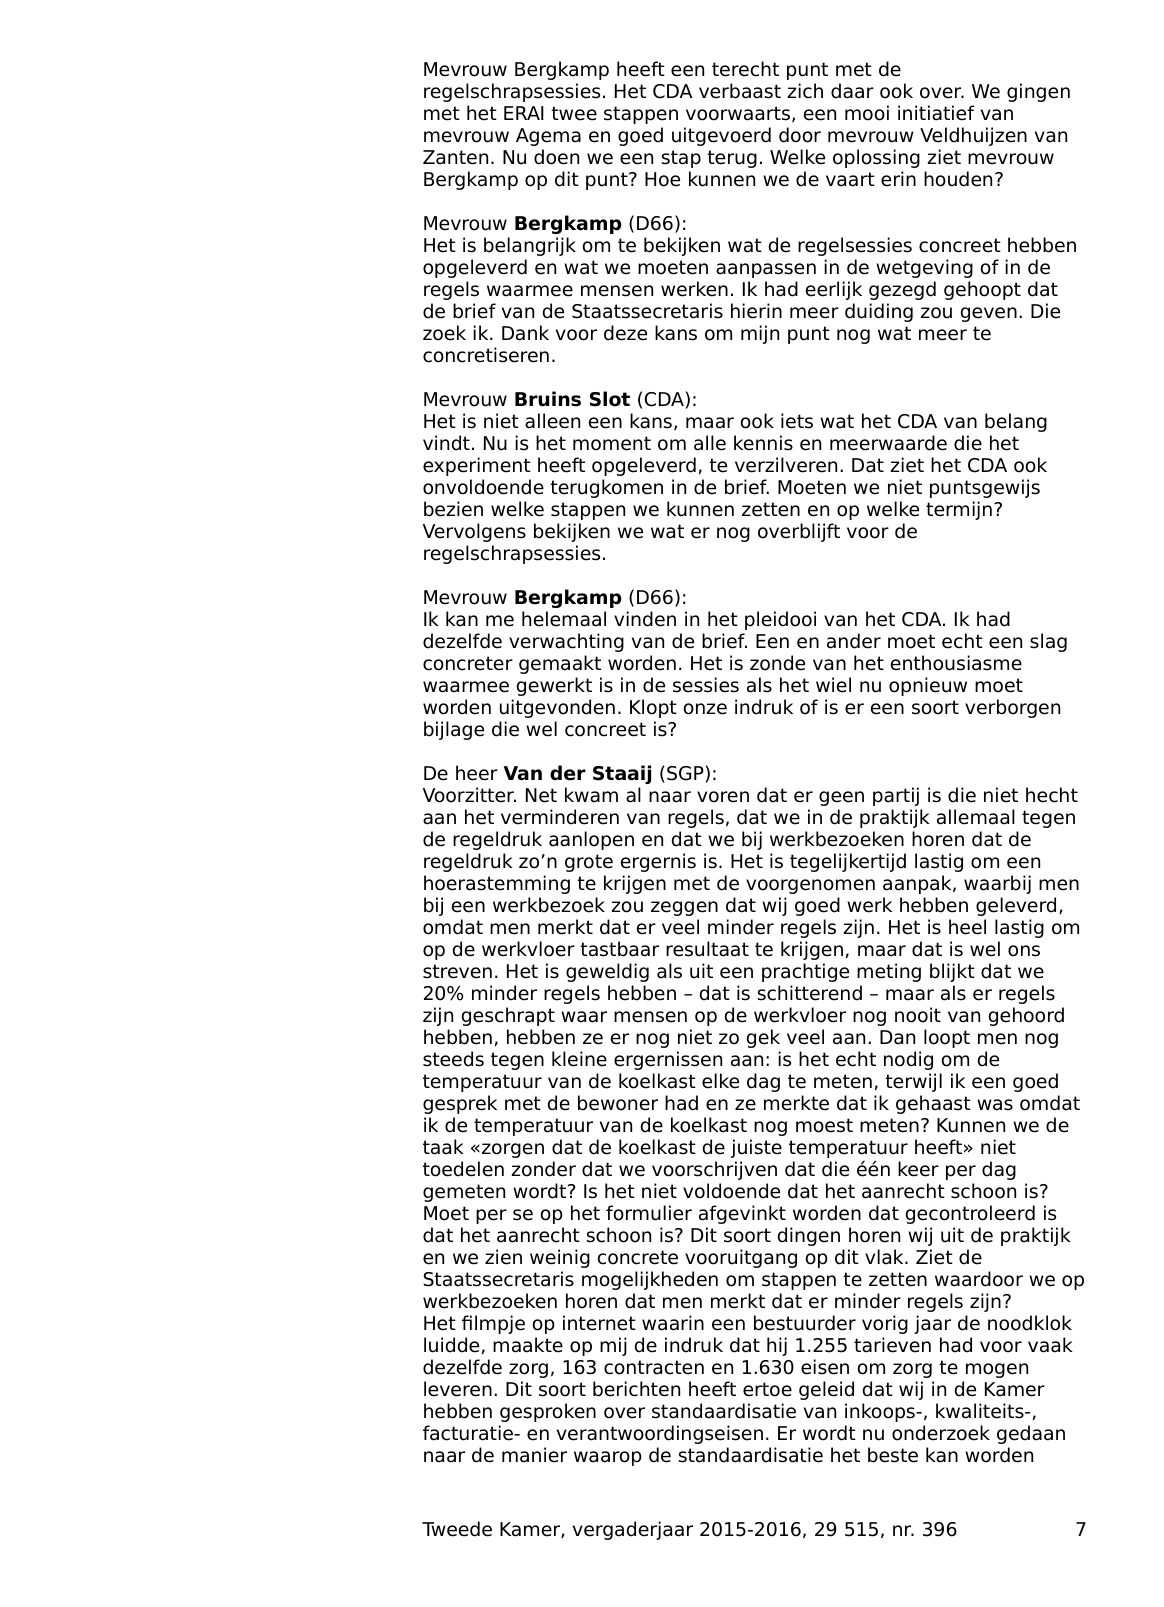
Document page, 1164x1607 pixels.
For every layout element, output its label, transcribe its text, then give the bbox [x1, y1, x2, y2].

text Ik kan me helemaal vinden in het pleidooi van het CDA. Ik had dezelfde verwachting van de brief. Een en ander moet echt een slag concreter gemaakt worden. Het is zonde van het enthousiasme waarmee gewerkt is in de sessies als het wiel nu opnieuw moet worden uitgevonden. Klopt onze indruk of is er een soort verborgen bijlage die wel concreet is? [422, 609, 1087, 741]
text Mevrouw Bergkamp (D66): [422, 587, 1087, 609]
text Mevrouw Bergkamp (D66): [422, 213, 1087, 235]
text Mevrouw Bergkamp heeft een terecht punt met de regelschrapsessies. Het CDA verbaast zich daar ook over. We gingen met het ERAI twee stappen voorwaarts, een mooi initiatief van mevrouw Agema en goed uitgevoerd door mevrouw Veldhuijzen van Zanten. Nu doen we een stap terug. Welke oplossing ziet mevrouw Bergkamp op dit punt? Hoe kunnen we de vaart erin houden? [422, 59, 1087, 191]
text Het filmpje op internet waarin een bestuurder vorig jaar de noodklok luidde, maakte op mij de indruk dat hij 1.255 tarieven had voor vaak dezelfde zorg, 163 contracten en 1.630 eisen om zorg te mogen leveren. Dit soort berichten heeft ertoe geleid dat wij in de Kamer hebben gesproken over standaardisatie van inkoops-, kwaliteits-, facturatie- en verantwoordingseisen. Er wordt nu onderzoek gedaan naar de manier waarop de standaardisatie het beste kan worden [422, 1313, 1087, 1467]
text Voorzitter. Net kwam al naar voren dat er geen partij is die niet hecht aan het verminderen van regels, dat we in de praktijk allemaal tegen de regeldruk aanlopen en dat we bij werkbezoeken horen dat de regeldruk zo’n grote ergernis is. Het is tegelijkertijd lastig om een hoerastemming te krijgen met de voorgenomen aanpak, waarbij men bij een werkbezoek zou zeggen dat wij goed werk hebben geleverd, omdat men merkt dat er veel minder regels zijn. Het is heel lastig om op de werkvloer tastbaar resultaat te krijgen, maar dat is wel ons streven. Het is geweldig als uit een prachtige meting blijkt dat we 20% minder regels hebben – dat is schitterend – maar als er regels zijn geschrapt waar mensen op de werkvloer nog nooit van gehoord hebben, hebben ze er nog niet zo gek veel aan. Dan loopt men nog steeds tegen kleine ergernissen aan: is het echt nodig om de temperatuur van de koelkast elke dag te meten, terwijl ik een goed gesprek met de bewoner had en ze merkte dat ik gehaast was omdat ik de temperatuur van de koelkast nog moest meten? Kunnen we de taak «zorgen dat de koelkast de juiste temperatuur heeft» niet toedelen zonder dat we voorschrijven dat die één keer per dag gemeten wordt? Is het niet voldoende dat het aanrecht schoon is? Moet per se op het formulier afgevinkt worden dat gecontroleerd is dat het aanrecht schoon is? Dit soort dingen horen wij uit de praktijk en we zien weinig concrete vooruitgang op dit vlak. Ziet de Staatssecretaris mogelijkheden om stappen te zetten waardoor we op werkbezoeken horen dat men merkt dat er minder regels zijn? [422, 785, 1087, 1313]
text Het is niet alleen een kans, maar ook iets wat het CDA van belang vindt. Nu is het moment om alle kennis en meerwaarde die het experiment heeft opgeleverd, te verzilveren. Dat ziet het CDA ook onvoldoende terugkomen in de brief. Moeten we niet puntsgewijs bezien welke stappen we kunnen zetten en op welke termijn? Vervolgens bekijken we wat er nog overblijft voor de regelschrapsessies. [422, 411, 1087, 565]
text Mevrouw Bruins Slot (CDA): [422, 389, 1087, 411]
text De heer Van der Staaij (SGP): [422, 763, 1087, 785]
text Het is belangrijk om te bekijken wat de regelsessies concreet hebben opgeleverd en wat we moeten aanpassen in de wetgeving of in de regels waarmee mensen werken. Ik had eerlijk gezegd gehoopt dat de brief van de Staatssecretaris hierin meer duiding zou geven. Die zoek ik. Dank voor deze kans om mijn punt nog wat meer te concretiseren. [422, 235, 1087, 367]
